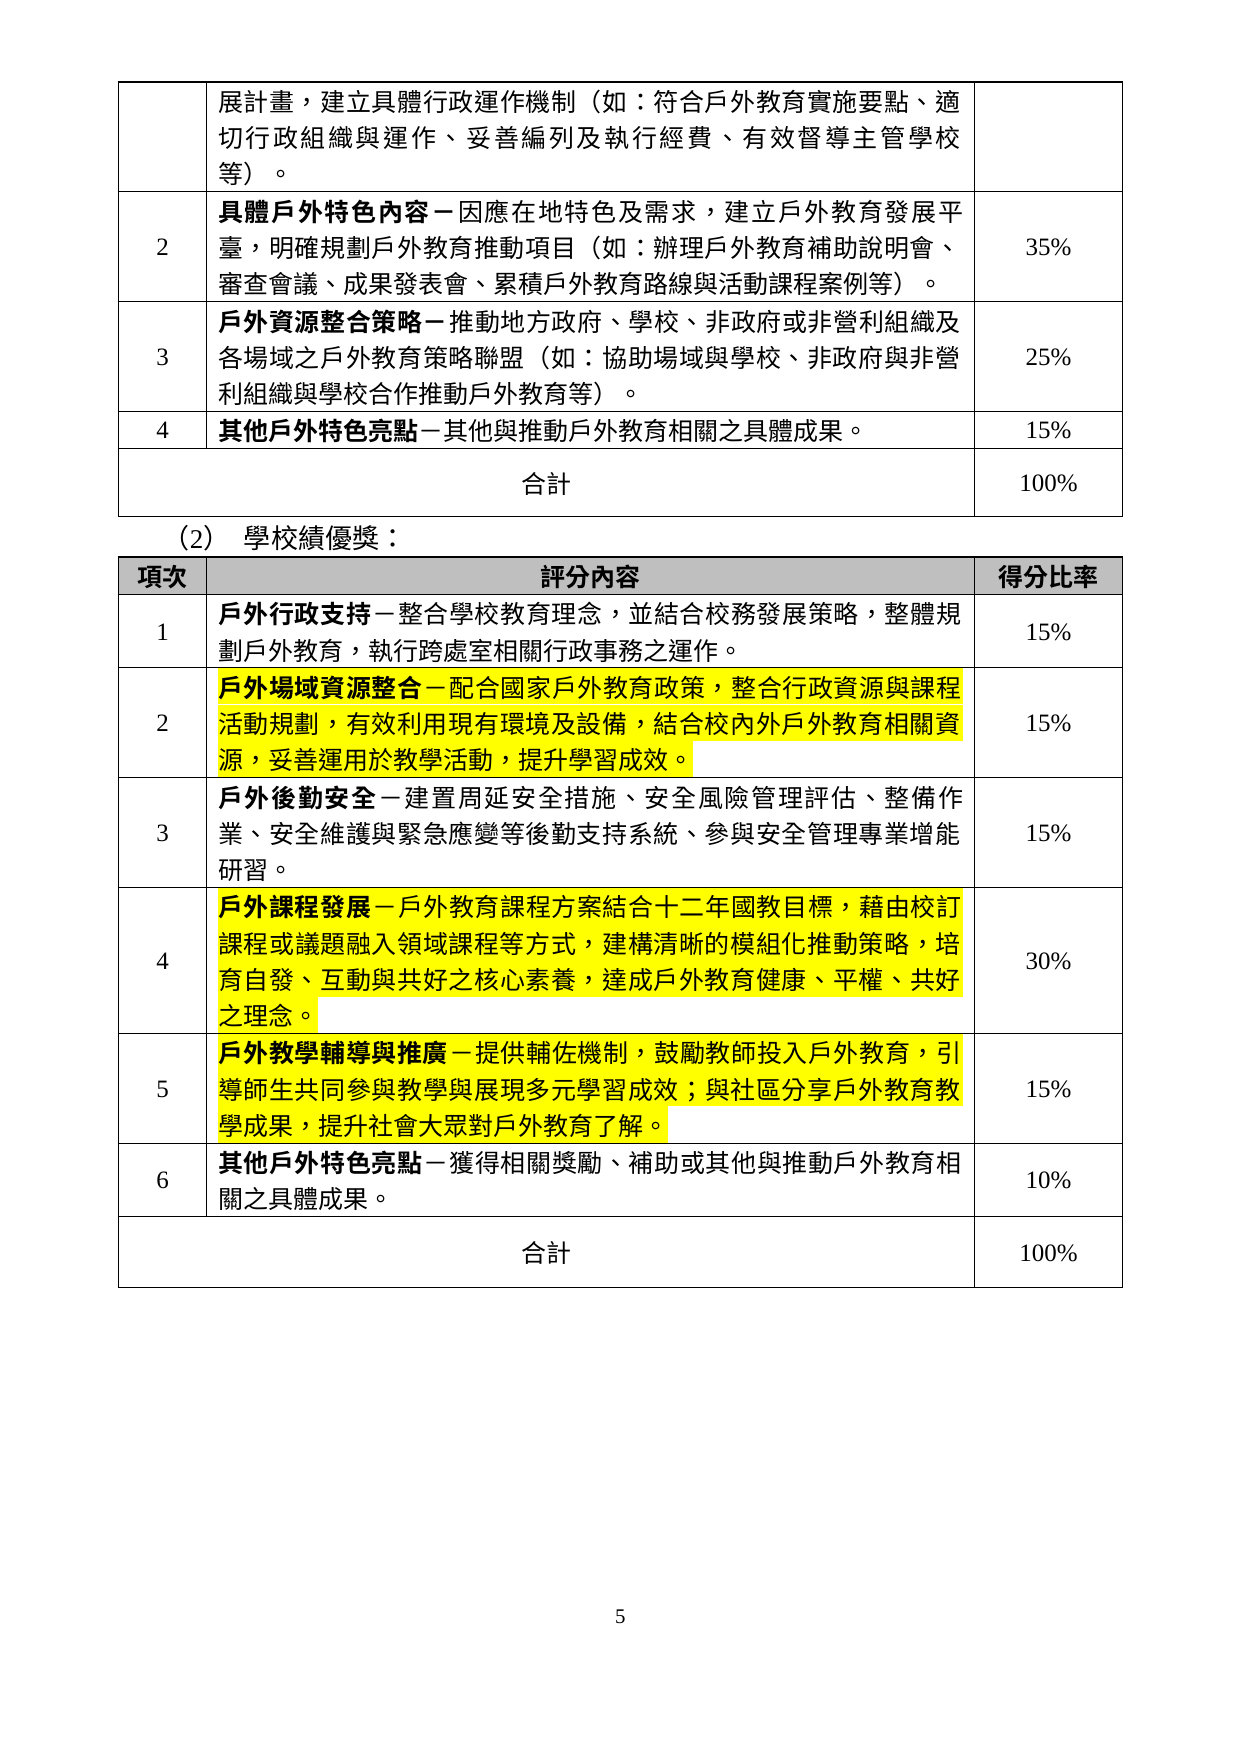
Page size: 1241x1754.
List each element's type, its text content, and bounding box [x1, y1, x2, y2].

table_cell 戶外後勤安全－建置周延安全措施、安全風險管理評估、整備作業、安全維護與緊急應變等後勤支持系統、參與安全管理專業增能研習。 [207, 778, 974, 887]
table_cell [975, 83, 1122, 191]
table_cell 15% [975, 1034, 1122, 1143]
table_cell 30% [975, 888, 1122, 1033]
table_cell 15% [975, 412, 1122, 448]
table_cell 1 [119, 595, 206, 667]
table_cell 其他戶外特色亮點－其他與推動戶外教育相關之具體成果。 [207, 412, 974, 448]
table_cell 35% [975, 192, 1122, 301]
table_cell 4 [119, 888, 206, 1033]
table_cell 戶外資源整合策略－推動地方政府、學校、非政府或非營利組織及各場域之戶外教育策略聯盟（如：協助場域與學校、非政府與非營利組織與學校合作推動戶外教育等）。 [207, 302, 974, 411]
table_cell 25% [975, 302, 1122, 411]
table_header 得分比率 [975, 558, 1122, 594]
table_cell 3 [119, 302, 206, 411]
table_cell 合計 [119, 449, 974, 516]
table_cell 戶外課程發展－戶外教育課程方案結合十二年國教目標，藉由校訂課程或議題融入領域課程等方式，建構清晰的模組化推動策略，培育自發、互動與共好之核心素養，達成戶外教育健康、平權、共好之理念。 [207, 888, 974, 1033]
table_cell 4 [119, 412, 206, 448]
table_cell 2 [119, 668, 206, 777]
table_cell 展計畫，建立具體行政運作機制（如：符合戶外教育實施要點、適切行政組織與運作、妥善編列及執行經費、有效督導主管學校等）。 [207, 83, 974, 191]
table_cell 具體戶外特色內容－因應在地特色及需求，建立戶外教育發展平臺，明確規劃戶外教育推動項目（如：辦理戶外教育補助說明會、審查會議、成果發表會、累積戶外教育路線與活動課程案例等）。 [207, 192, 974, 301]
table_cell 戶外行政支持－整合學校教育理念，並結合校務發展策略，整體規劃戶外教育，執行跨處室相關行政事務之運作。 [207, 595, 974, 667]
table_cell 5 [119, 1034, 206, 1143]
table_cell 10% [975, 1144, 1122, 1216]
table_cell 合計 [119, 1217, 974, 1287]
table_cell 15% [975, 595, 1122, 667]
table_cell 15% [975, 778, 1122, 887]
table_cell 戶外教學輔導與推廣－提供輔佐機制，鼓勵教師投入戶外教育，引導師生共同參與教學與展現多元學習成效；與社區分享戶外教育教學成果，提升社會大眾對戶外教育了解。 [207, 1034, 974, 1143]
table_cell 6 [119, 1144, 206, 1216]
table_cell 3 [119, 778, 206, 887]
table_header 項次 [119, 558, 206, 594]
list 學校績優獎： [162, 517, 1128, 556]
table_cell 戶外場域資源整合－配合國家戶外教育政策，整合行政資源與課程活動規劃，有效利用現有環境及設備，結合校內外戶外教育相關資源，妥善運用於教學活動，提升學習成效。 [207, 668, 974, 777]
table_cell 15% [975, 668, 1122, 777]
table_cell 2 [119, 192, 206, 301]
table_cell 100% [975, 1217, 1122, 1287]
table_cell 100% [975, 449, 1122, 516]
table_cell 其他戶外特色亮點－獲得相關獎勵、補助或其他與推動戶外教育相關之具體成果。 [207, 1144, 974, 1216]
table_cell [119, 83, 206, 191]
table_header 評分內容 [207, 558, 974, 594]
